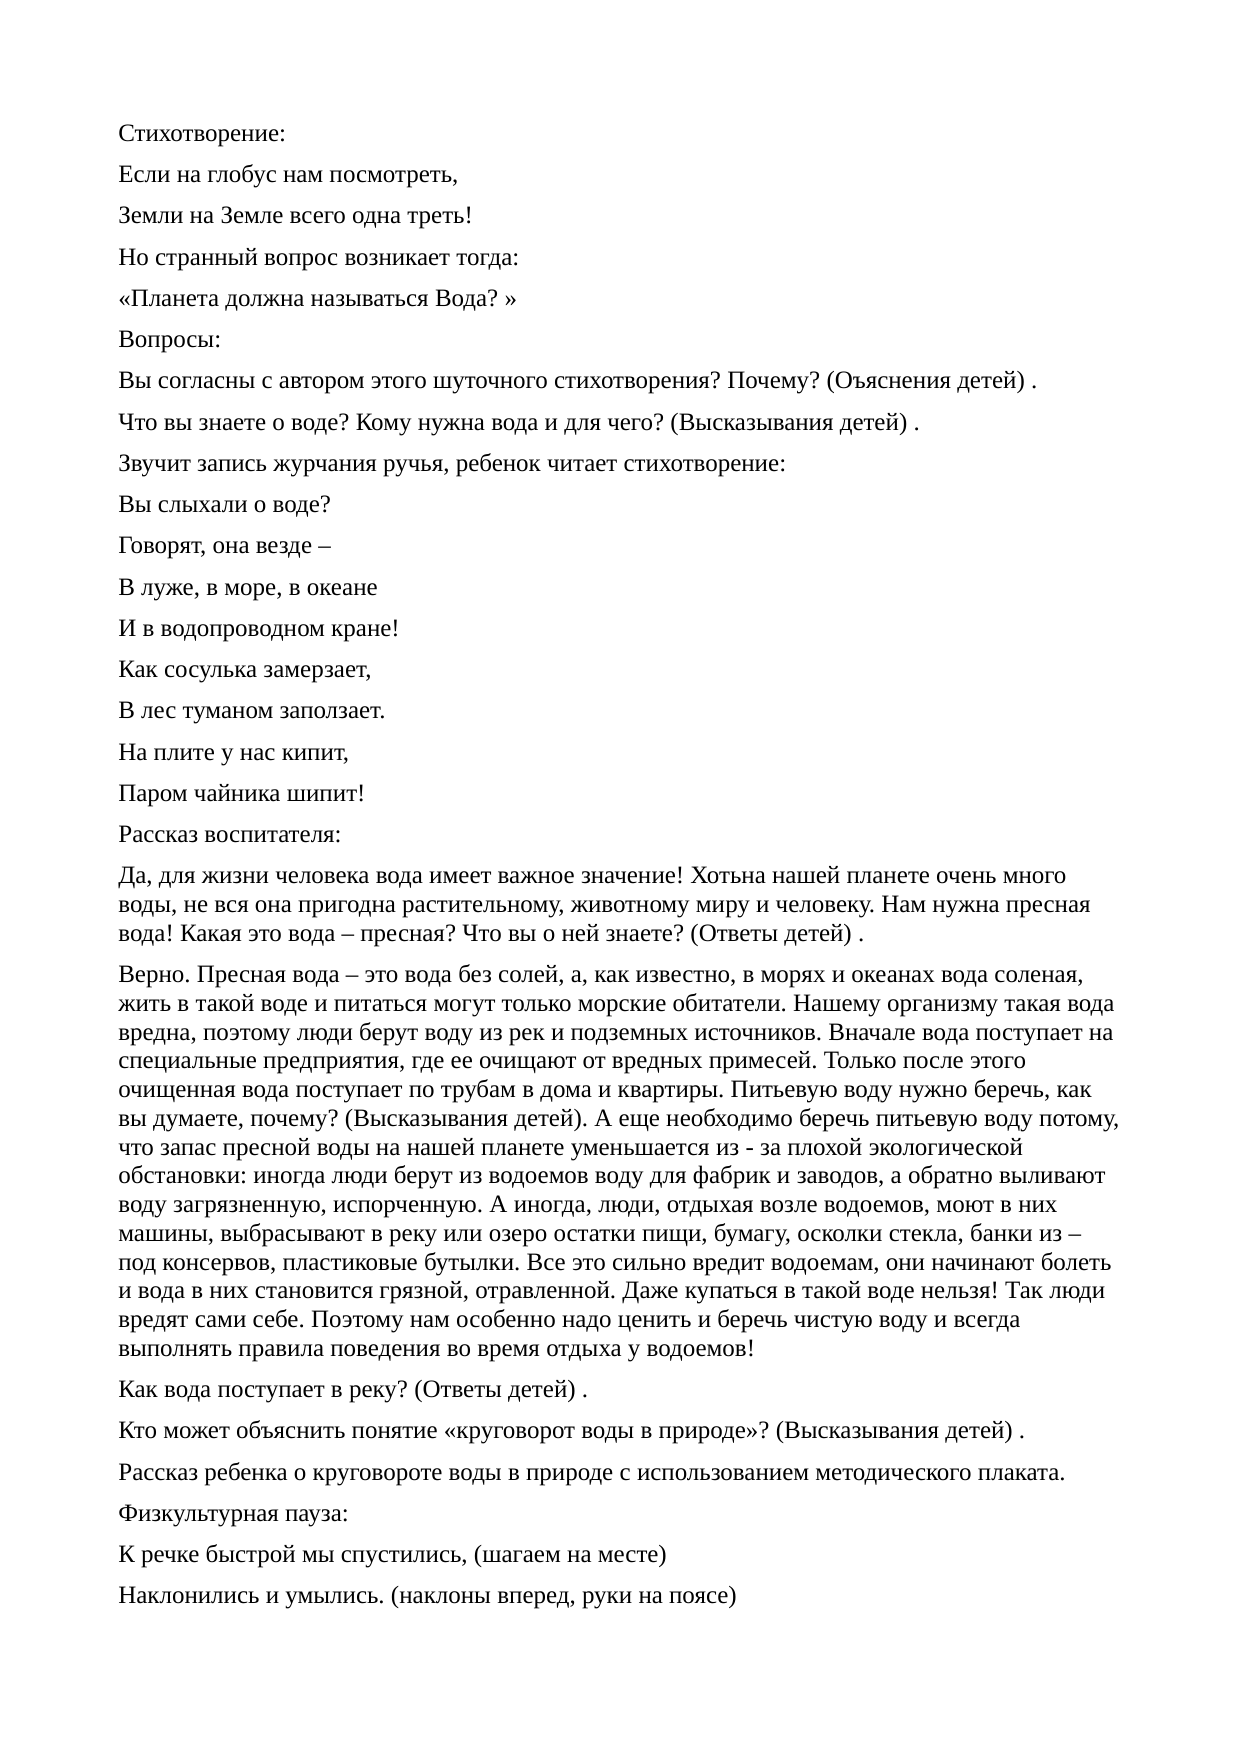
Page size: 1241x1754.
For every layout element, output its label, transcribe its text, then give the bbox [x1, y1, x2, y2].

text Звучит запись журчания ручья, ребенок читает стихотворение: [118, 448, 1122, 477]
text Но странный вопрос возникает тогда: [118, 242, 1122, 271]
text К речке быстрой мы спустились, (шагаем на месте) [118, 1539, 1122, 1568]
text Стихотворение: [118, 118, 1122, 147]
text Рассказ ребенка о круговороте воды в природе с использованием методического плаката. [118, 1457, 1122, 1486]
text Что вы знаете о воде? Кому нужна вода и для чего? (Высказывания детей) . [118, 407, 1122, 436]
text На плите у нас кипит, [118, 737, 1122, 766]
text Вы слыхали о воде? [118, 489, 1122, 518]
text В лес туманом заползает. [118, 696, 1122, 724]
text Как сосулька замерзает, [118, 654, 1122, 683]
text Говорят, она везде – [118, 531, 1122, 559]
text Паром чайника шипит! [118, 778, 1122, 807]
text В луже, в море, в океане [118, 572, 1122, 601]
text Кто может объяснить понятие «круговорот воды в природе»? (Высказывания детей) . [118, 1416, 1122, 1444]
text Если на глобус нам посмотреть, [118, 159, 1122, 188]
text Верно. Пресная вода – это вода без солей, а, как известно, в морях и океанах вода соленая, жить в такой воде и питаться могут только морские обитатели. Нашему организму такая вода вредна, поэтому люди берут воду из рек и подземных источников. Вначале вода поступает на специальные предприятия, где ее очищают от вредных примесей. Только после этого очищенная вода поступает по трубам в дома и квартиры. Питьевую воду нужно беречь, как вы думаете, почему? (Высказывания детей). А еще необходимо беречь питьевую воду потому, что запас пресной воды на нашей планете уменьшается из - за плохой экологической обстановки: иногда люди берут из водоемов воду для фабрик и заводов, а обратно выливают воду загрязненную, испорченную. А иногда, люди, отдыхая возле водоемов, моют в них машины, выбрасывают в реку или озеро остатки пищи, бумагу, осколки стекла, банки из – под консервов, пластиковые бутылки. Все это сильно вредит водоемам, они начинают болеть и вода в них становится грязной, отравленной. Даже купаться в такой воде нельзя! Так люди вредят сами себе. Поэтому нам особенно надо ценить и беречь чистую воду и всегда выполнять правила поведения во время отдыха у водоемов! [118, 959, 1122, 1362]
text Физкультурная пауза: [118, 1498, 1122, 1527]
text Вопросы: [118, 324, 1122, 353]
text Земли на Земле всего одна треть! [118, 201, 1122, 229]
text Наклонились и умылись. (наклоны вперед, руки на поясе) [118, 1581, 1122, 1609]
text И в водопроводном кране! [118, 613, 1122, 642]
text Рассказ воспитателя: [118, 819, 1122, 848]
text «Планета должна называться Вода? » [118, 283, 1122, 312]
text Да, для жизни человека вода имеет важное значение! Хотьна нашей планете очень много воды, не вся она пригодна растительному, животному миру и человеку. Нам нужна пресная вода! Какая это вода – пресная? Что вы о ней знаете? (Ответы детей) . [118, 861, 1122, 947]
text Как вода поступает в реку? (Ответы детей) . [118, 1374, 1122, 1403]
text Вы согласны с автором этого шуточного стихотворения? Почему? (Оъяснения детей) . [118, 366, 1122, 394]
